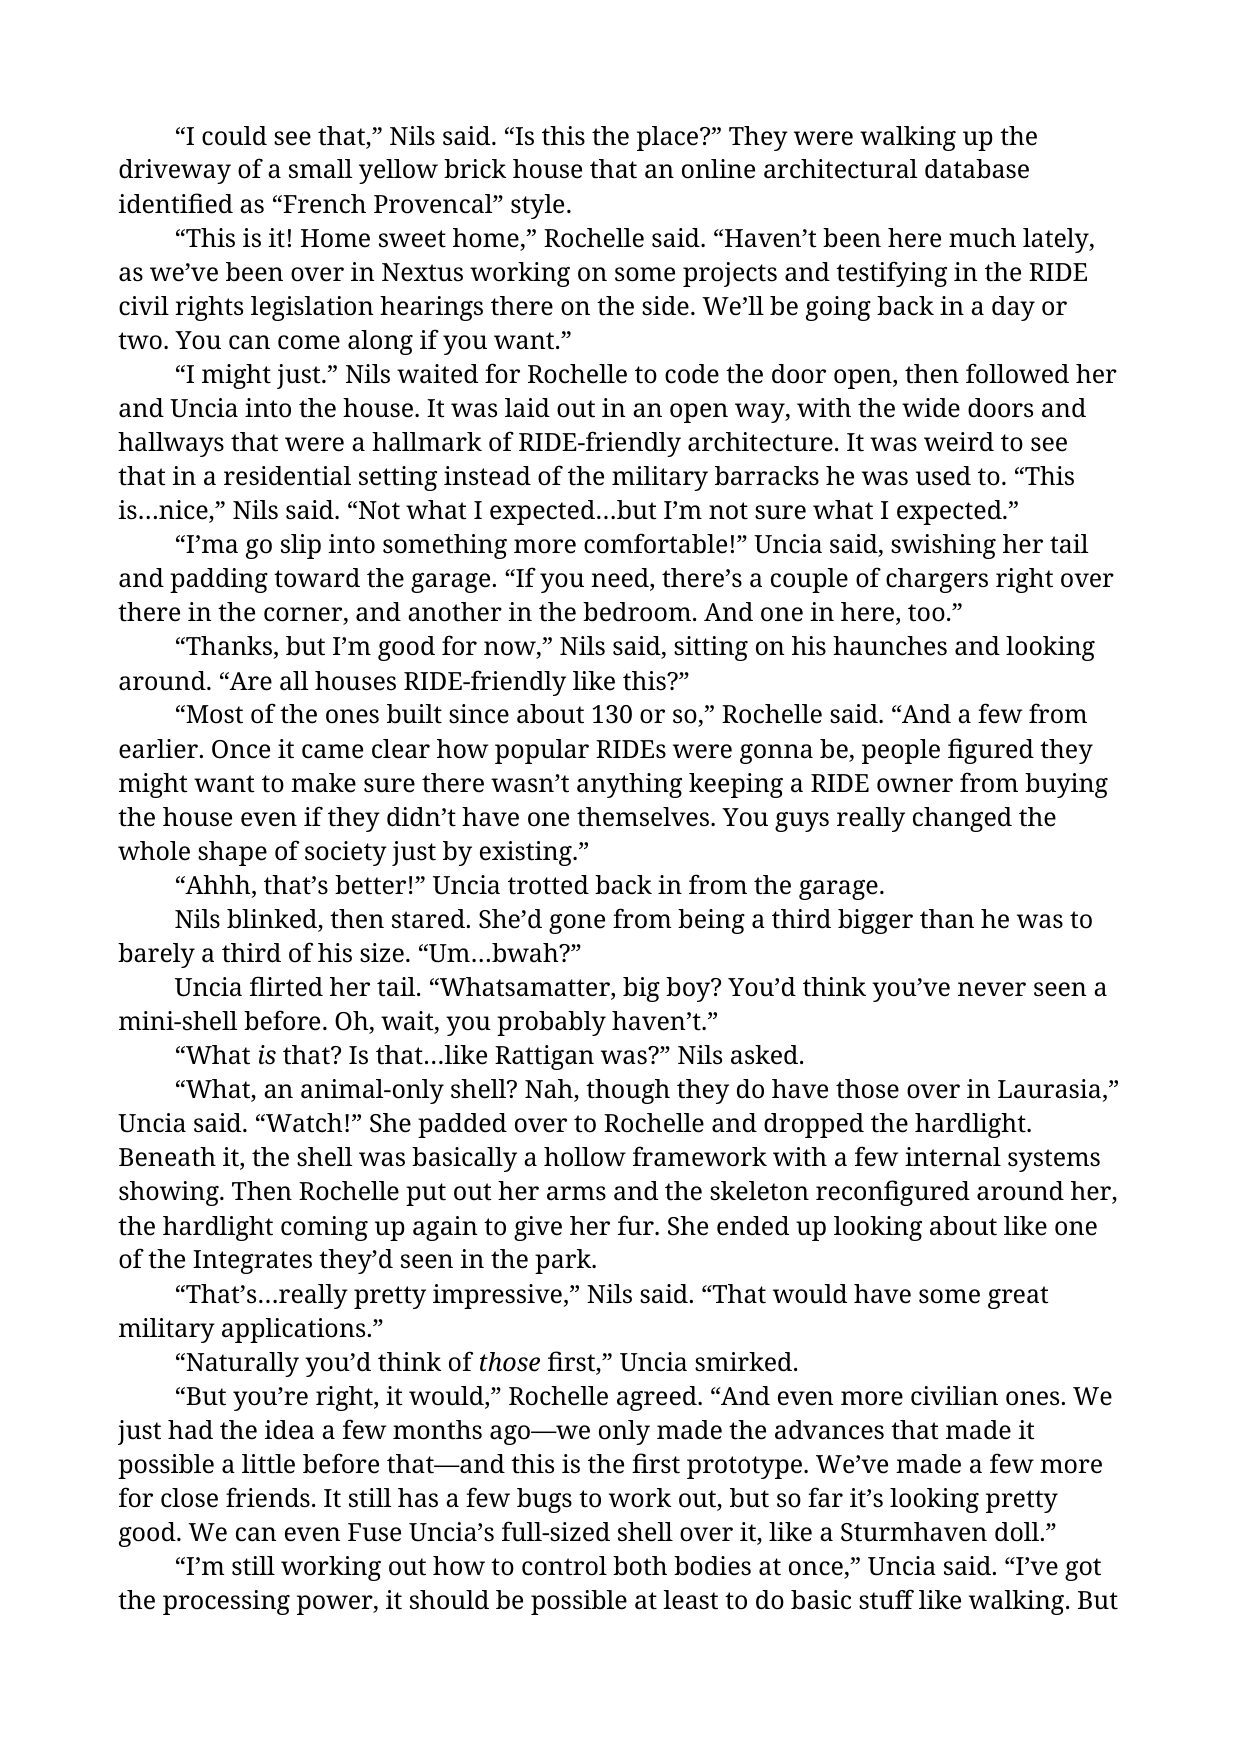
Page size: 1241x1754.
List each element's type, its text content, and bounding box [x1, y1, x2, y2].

text “Ahhh, that’s better!” Uncia trotted back in from the garage. [118, 867, 1122, 902]
text Nils blinked, then stared. She’d gone from being a third bigger than he was to barely a third of his size. “Um…bwah?” [118, 902, 1122, 970]
text Uncia flirted her tail. “Whatsamatter, big boy? You’d think you’ve never seen a mini-shell before. Oh, wait, you probably haven’t.” [118, 970, 1122, 1038]
text “That’s…really pretty impressive,” Nils said. “That would have some great military applications.” [118, 1276, 1122, 1344]
text “Naturally you’d think of those first,” Uncia smirked. [118, 1344, 1122, 1378]
text “Most of the ones built since about 130 or so,” Rochelle said. “And a few from earlier. Once it came clear how popular RIDEs were gonna be, people figured they might want to make sure there wasn’t anything keeping a RIDE owner from buying the house even if they didn’t have one themselves. You guys really changed the whole shape of society just by existing.” [118, 697, 1122, 867]
text “But you’re right, it would,” Rochelle agreed. “And even more civilian ones. We just had the idea a few months ago—we only made the advances that made it possible a little before that—and this is the first prototype. We’ve made a few more for close friends. It still has a few bugs to work out, but so far it’s looking pretty good. We can even Fuse Uncia’s full-sized shell over it, like a Sturmhaven doll.” [118, 1378, 1122, 1549]
text “Thanks, but I’m good for now,” Nils said, sitting on his haunches and looking around. “Are all houses RIDE-friendly like this?” [118, 629, 1122, 697]
text “I could see that,” Nils said. “Is this the place?” They were walking up the driveway of a small yellow brick house that an online architectural database identified as “French Provencal” style. [118, 118, 1122, 220]
text “What, an animal-only shell? Nah, though they do have those over in Laurasia,” Uncia said. “Watch!” She padded over to Rochelle and dropped the hardlight. Beneath it, the shell was basically a hollow framework with a few internal systems showing. Then Rochelle put out her arms and the skeleton reconfigured around her, the hardlight coming up again to give her fur. She ended up looking about like one of the Integrates they’d seen in the park. [118, 1072, 1122, 1276]
text “I might just.” Nils waited for Rochelle to code the door open, then followed her and Uncia into the house. It was laid out in an open way, with the wide doors and hallways that were a hallmark of RIDE-friendly architecture. It was weird to see that in a residential setting instead of the military barracks he was used to. “This is…nice,” Nils said. “Not what I expected…but I’m not sure what I expected.” [118, 357, 1122, 527]
text “I’ma go slip into something more comfortable!” Uncia said, swishing her tail and padding toward the garage. “If you need, there’s a couple of chargers right over there in the corner, and another in the bedroom. And one in here, too.” [118, 527, 1122, 629]
text “This is it! Home sweet home,” Rochelle said. “Haven’t been here much lately, as we’ve been over in Nextus working on some projects and testifying in the RIDE civil rights legislation hearings there on the side. We’ll be going back in a day or two. You can come along if you want.” [118, 220, 1122, 357]
text “I’m still working out how to control both bodies at once,” Uncia said. “I’ve got the processing power, it should be possible at least to do basic stuff like walking. But [118, 1549, 1122, 1617]
text “What is that? Is that…like Rattigan was?” Nils asked. [118, 1038, 1122, 1072]
